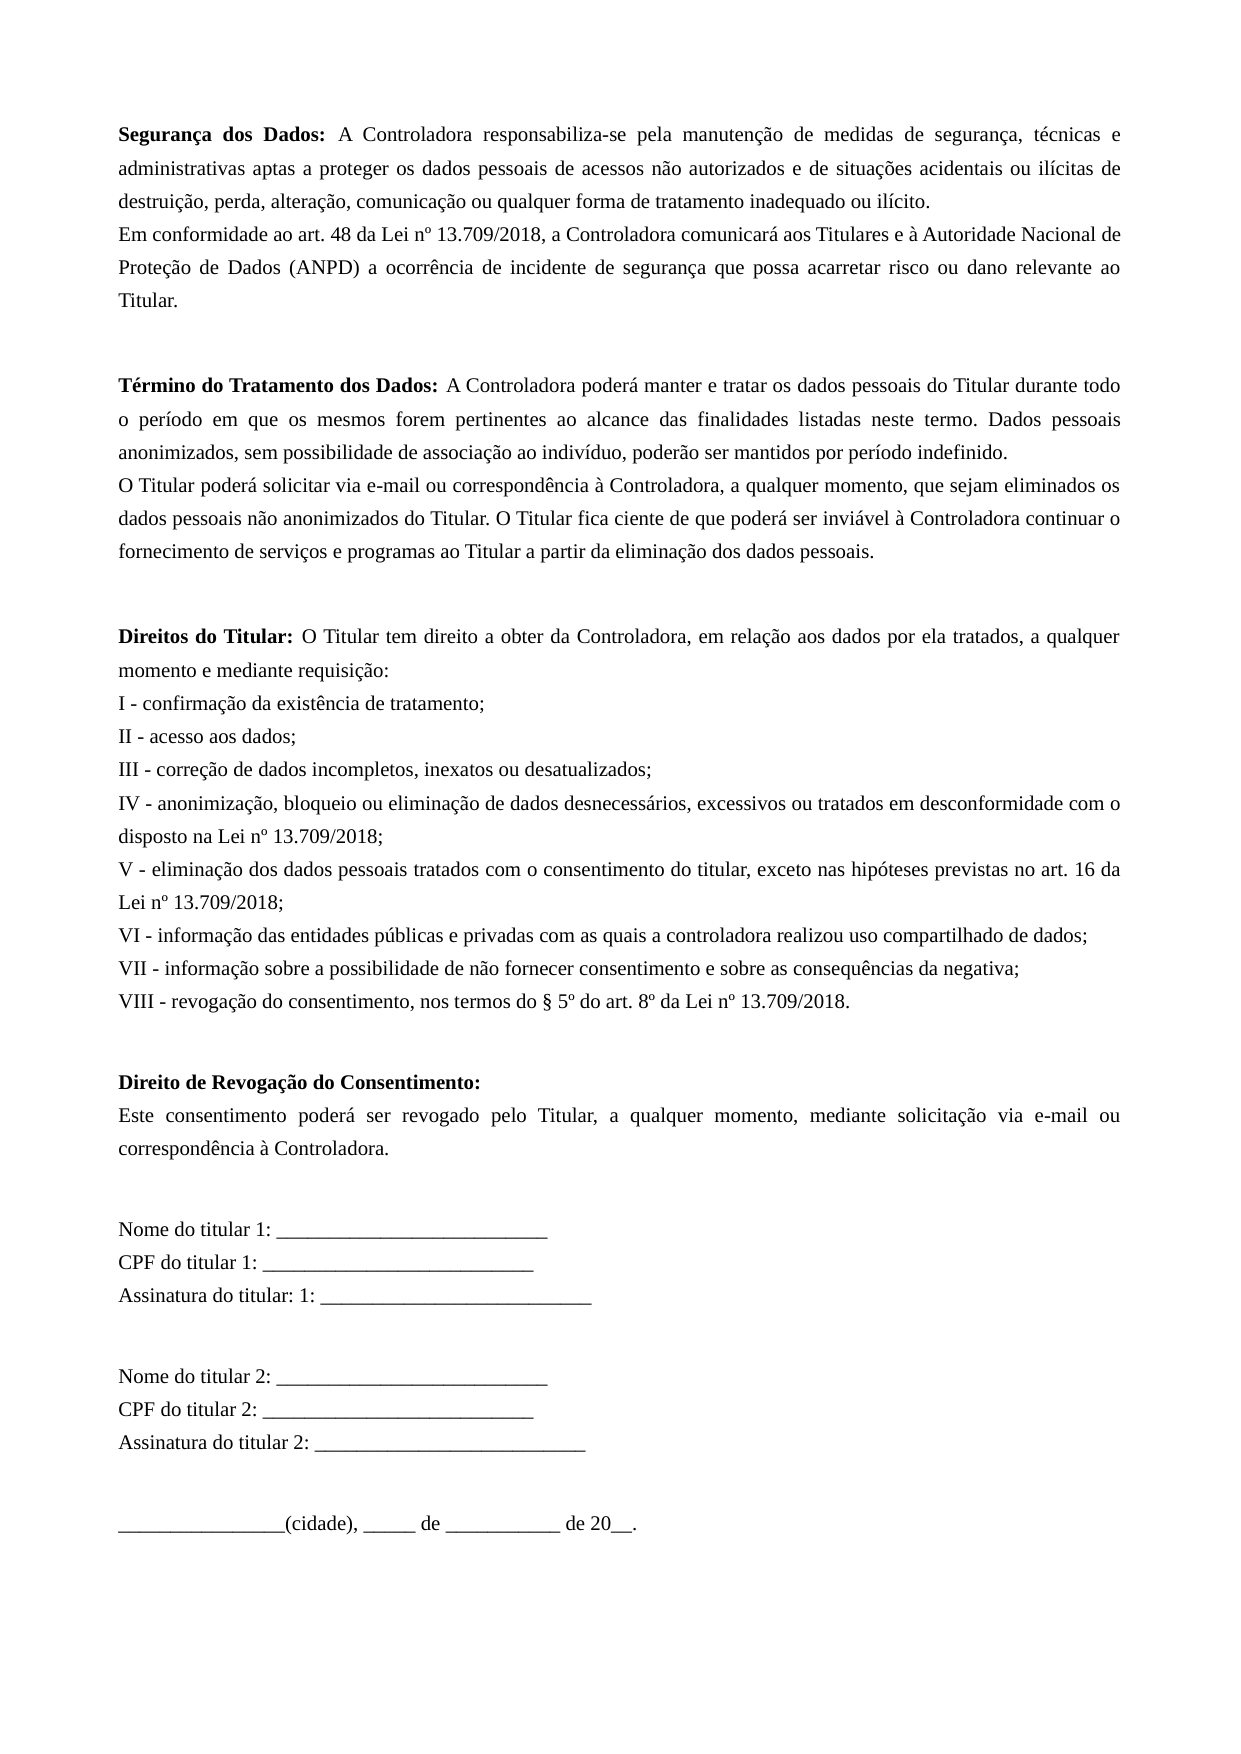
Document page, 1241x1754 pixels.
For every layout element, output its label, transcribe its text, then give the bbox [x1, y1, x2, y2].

text Este consentimento poderá ser revogado pelo Titular, a qualquer momento, mediante solicitação via e-mail ou correspondência à Controladora. [118, 1103, 1122, 1160]
text VII - informação sobre a possibilidade de não fornecer consentimento e sobre as consequências da negativa; [118, 956, 1122, 980]
text O Titular poderá solicitar via e-mail ou correspondência à Controladora, a qualquer momento, que sejam eliminados os dados pessoais não anonimizados do Titular. O Titular fica ciente de que poderá ser inviável à Controladora continuar o fornecimento de serviços e programas ao Titular a partir da eliminação dos dados pessoais. [118, 473, 1122, 563]
text Direitos do Titular: O Titular tem direito a obter da Controladora, em relação aos dados por ela tratados, a qualquer momento e mediante requisição: [118, 620, 1122, 682]
text I - confirmação da existência de tratamento; [118, 691, 1122, 715]
text Nome do titular 1: __________________________ [118, 1217, 1122, 1241]
text II - acesso aos dados; [118, 724, 1122, 748]
text CPF do titular 1: __________________________ [118, 1250, 1122, 1274]
text Término do Tratamento dos Dados: A Controladora poderá manter e tratar os dados pessoais do Titular durante todo o período em que os mesmos forem pertinentes ao alcance das finalidades listadas neste termo. Dados pessoais anonimizados, sem possibilidade de associação ao indivíduo, poderão ser mantidos por período indefinido. [118, 369, 1122, 464]
text Nome do titular 2: __________________________ [118, 1364, 1122, 1388]
text IV - anonimização, bloqueio ou eliminação de dados desnecessários, excessivos ou tratados em desconformidade com o disposto na Lei nº 13.709/2018; [118, 791, 1122, 848]
text CPF do titular 2: __________________________ [118, 1397, 1122, 1421]
text ________________(cidade), _____ de ___________ de 20__. [118, 1511, 1122, 1535]
text Segurança dos Dados: A Controladora responsabiliza-se pela manutenção de medidas de segurança, técnicas e administrativas aptas a proteger os dados pessoais de acessos não autorizados e de situações acidentais ou ilícitas de destruição, perda, alteração, comunicação ou qualquer forma de tratamento inadequado ou ilícito. [118, 118, 1122, 213]
text V - eliminação dos dados pessoais tratados com o consentimento do titular, exceto nas hipóteses previstas no art. 16 da Lei nº 13.709/2018; [118, 857, 1122, 914]
text Assinatura do titular: 1: __________________________ [118, 1283, 1122, 1307]
text Assinatura do titular 2: __________________________ [118, 1430, 1122, 1454]
text VI - informação das entidades públicas e privadas com as quais a controladora realizou uso compartilhado de dados; [118, 923, 1122, 947]
text Direito de Revogação do Consentimento: [118, 1070, 1122, 1094]
text III - correção de dados incompletos, inexatos ou desatualizados; [118, 757, 1122, 781]
text VIII - revogação do consentimento, nos termos do § 5º do art. 8º da Lei nº 13.709/2018. [118, 989, 1122, 1013]
text Em conformidade ao art. 48 da Lei nº 13.709/2018, a Controladora comunicará aos Titulares e à Autoridade Nacional de Proteção de Dados (ANPD) a ocorrência de incidente de segurança que possa acarretar risco ou dano relevante ao Titular. [118, 222, 1122, 312]
